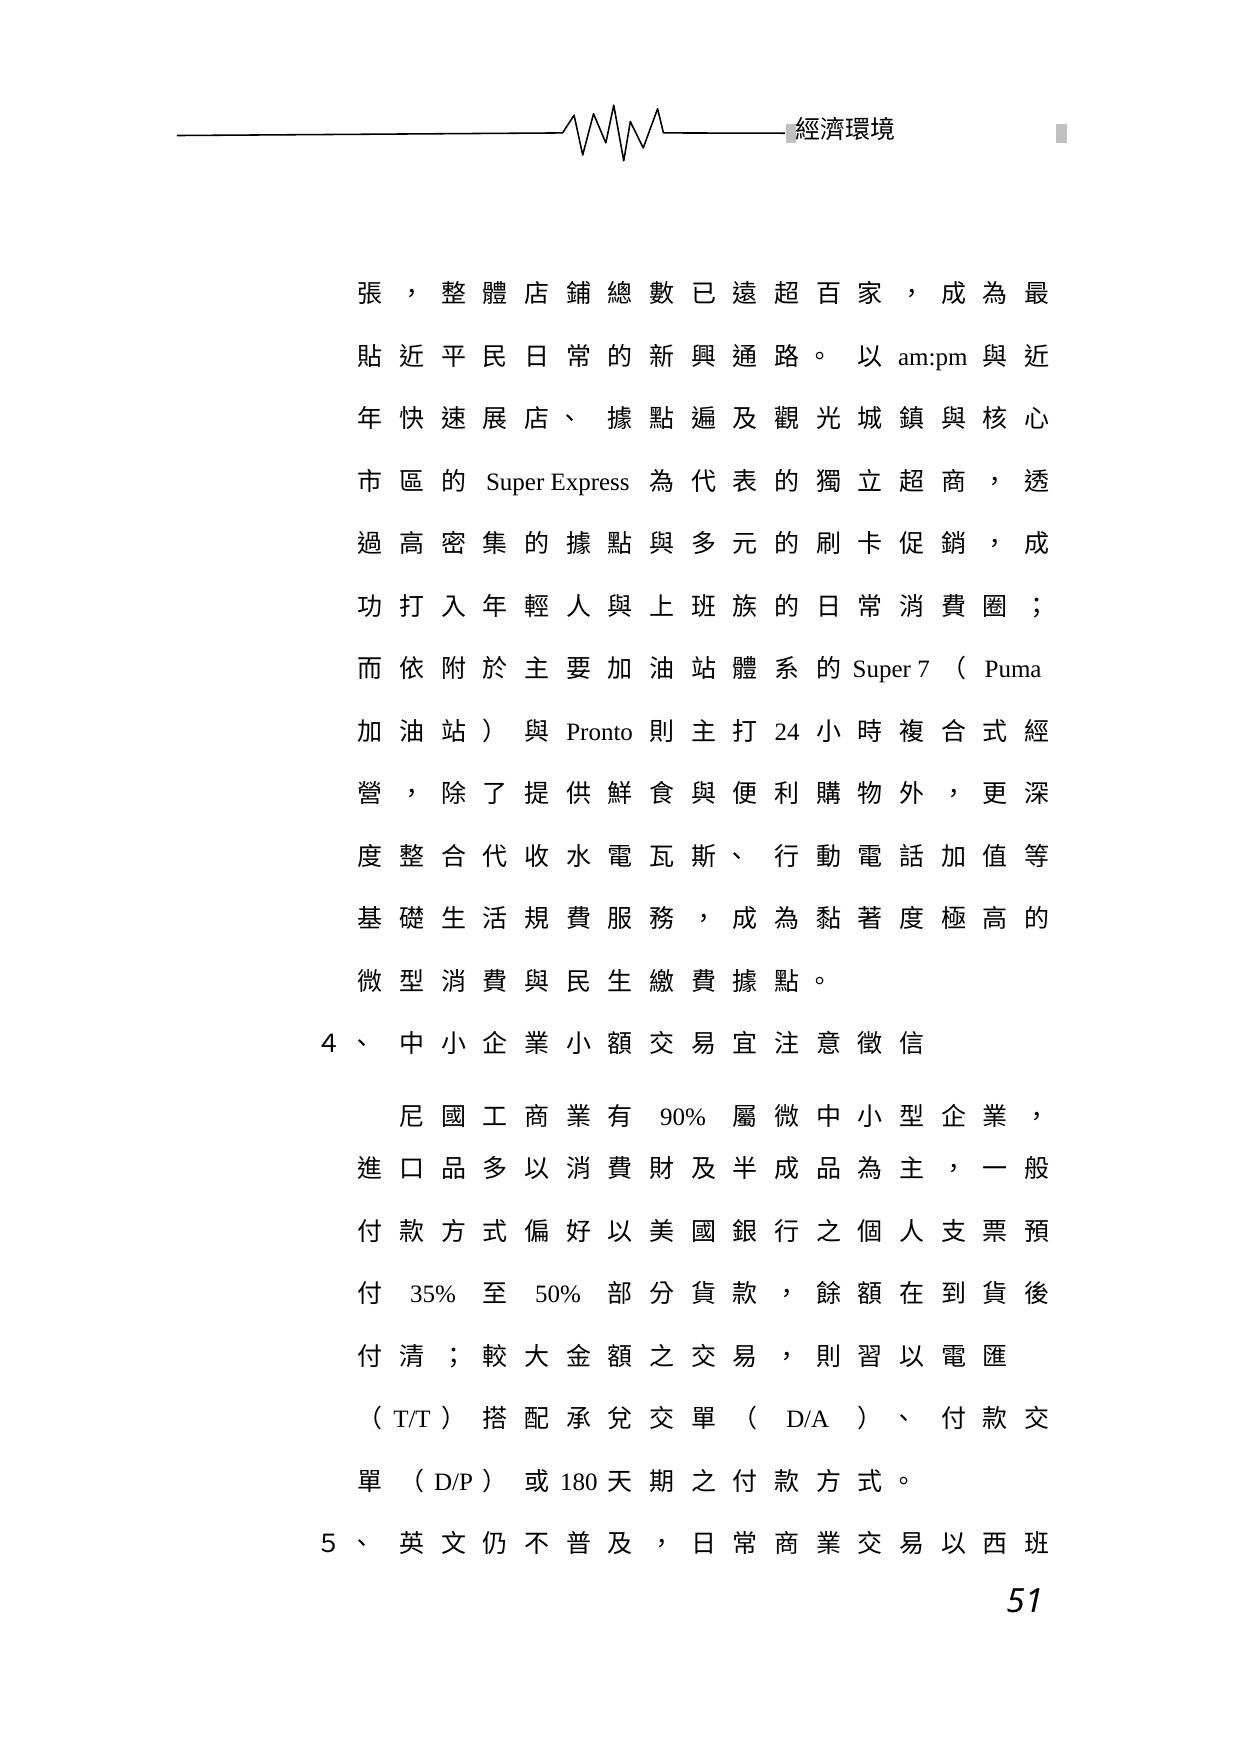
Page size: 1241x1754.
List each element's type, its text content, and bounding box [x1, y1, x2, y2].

text 尼國工商業有90%屬微中小型企業，進口品多以消費財及半成品為主，一般付款方式偏好以美國銀行之個人支票預付35%至50%部分貨款，餘額在到貨後付清；較大金額之交易，則習以電匯（T/T）搭配承兌交單（D/A）、付款交單（D/P）或180天期之付款方式。 [330, 1063, 1058, 1500]
text ５、英文仍不普及，日常商業交易以西班 [281, 1500, 1058, 1563]
text 張，整體店鋪總數已遠超百家，成為最貼近平民日常的新興通路。以am:pm與近年快速展店、據點遍及觀光城鎮與核心市區的Super Express為代表的獨立超商，透過高密集的據點與多元的刷卡促銷，成功打入年輕人與上班族的日常消費圈；而依附於主要加油站體系的Super 7（Puma 加油站）與Pronto則主打24小時複合式經營，除了提供鮮食與便利購物外，更深度整合代收水電瓦斯、行動電話加值等基礎生活規費服務，成為黏著度極高的微型消費與民生繳費據點。 [330, 250, 1058, 1000]
text ４、中小企業小額交易宜注意徵信 [281, 1000, 1058, 1063]
